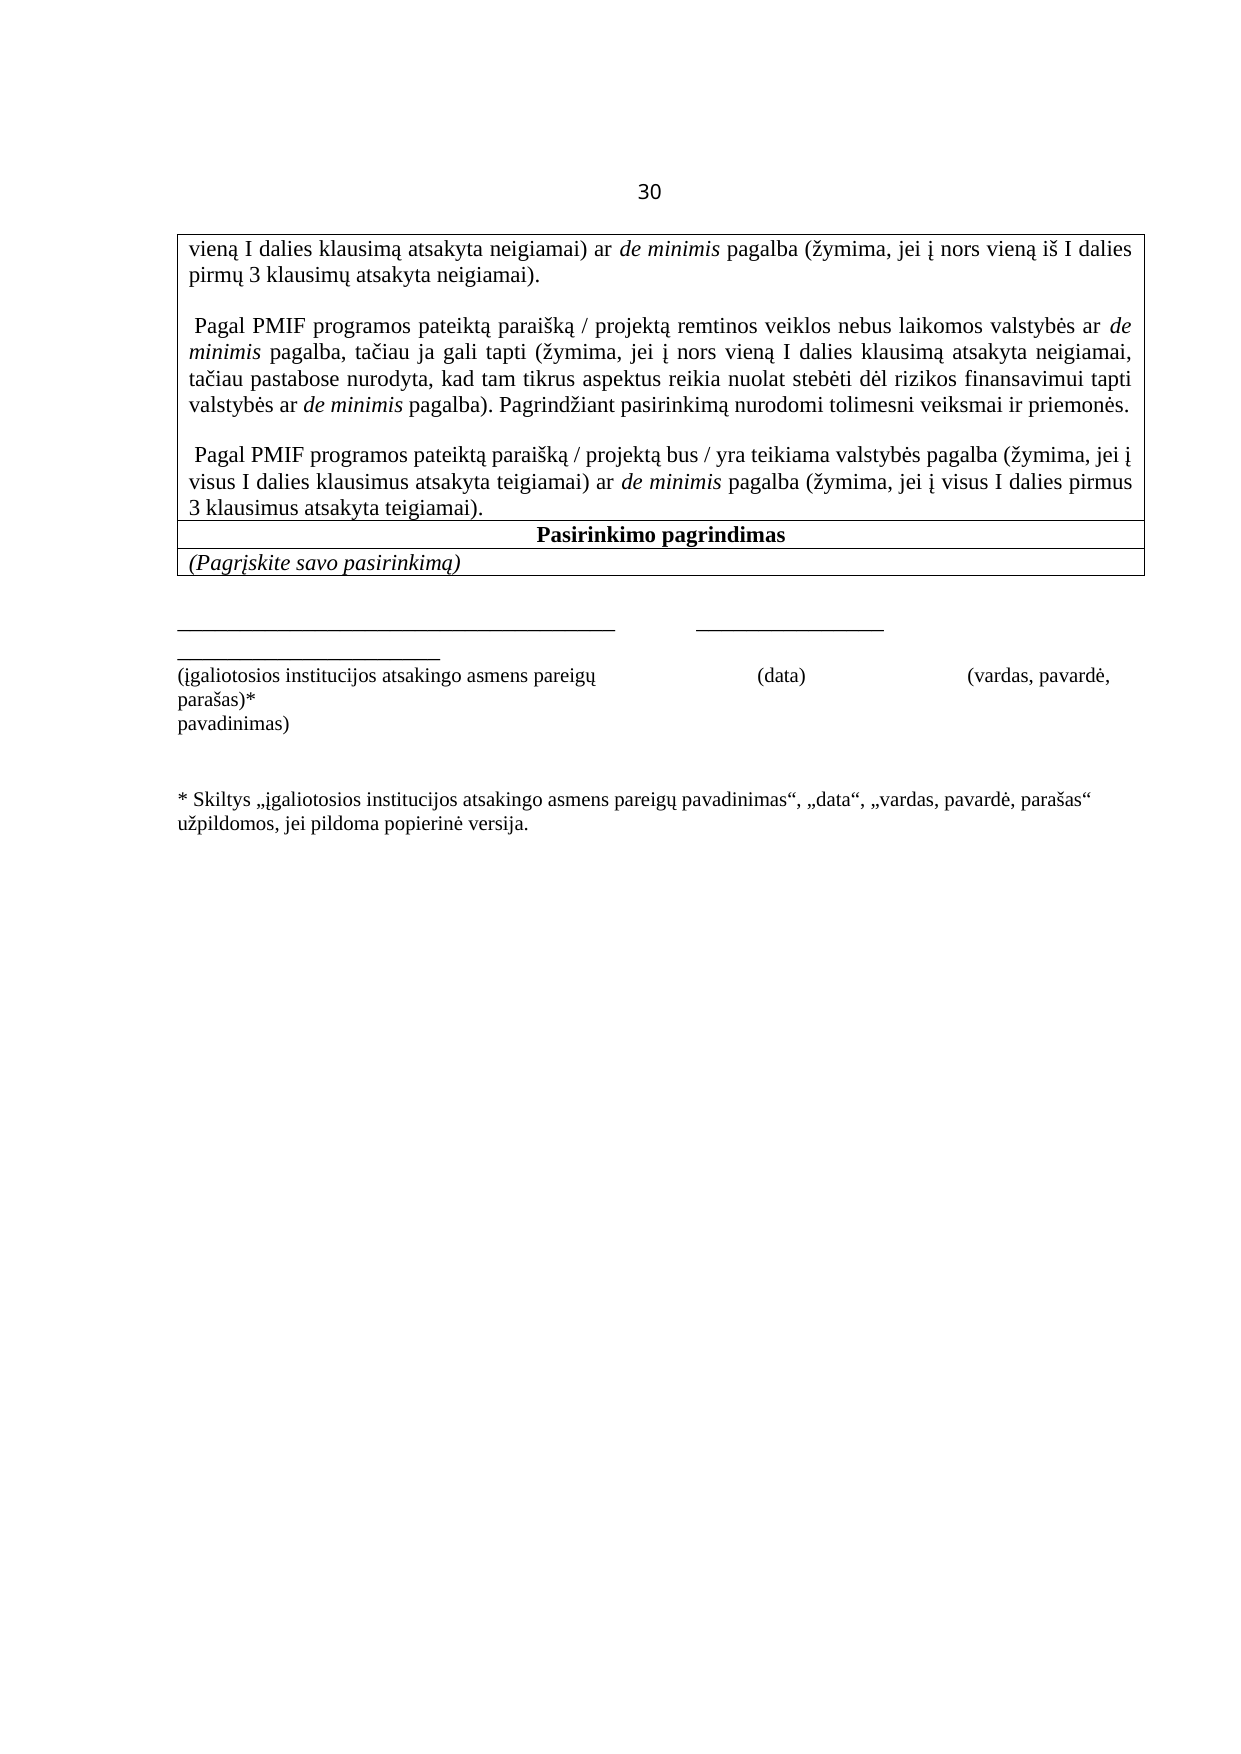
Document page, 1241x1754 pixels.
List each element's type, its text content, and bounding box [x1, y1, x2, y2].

text pavadinimas) [177, 711, 1122, 735]
text * Skiltys „įgaliotosios institucijos atsakingo asmens pareigų pavadinimas“, „data“, „vardas, pavardė, parašas“ užpildomos, jei pildoma popierinė versija. [177, 786, 1122, 834]
table_header vieną I dalies klausimą atsakyta neigiamai) ar de minimis pagalba (žymima, jei į nors vieną iš I dalies pirmų 3 klausimų atsakyta neigiamai). Pagal PMIF programos pateiktą paraišką / projektą remtinos veiklos nebus laikomos valstybės ar de minimis pagalba, tačiau ja gali tapti (žymima, jei į nors vieną I dalies klausimą atsakyta neigiamai, tačiau pastabose nurodyta, kad tam tikrus aspektus reikia nuolat stebėti dėl rizikos finansavimui tapti valstybės ar de minimis pagalba). Pagrindžiant pasirinkimą nurodomi tolimesni veiksmai ir priemonės. Pagal PMIF programos pateiktą paraišką / projektą bus / yra teikiama valstybės pagalba (žymima, jei į visus I dalies klausimus atsakyta teigiamai) ar de minimis pagalba (žymima, jei į visus I dalies pirmus 3 klausimus atsakyta teigiamai). [178, 235, 1144, 520]
table_cell (Pagrįskite savo pasirinkimą) [178, 549, 1144, 575]
table_cell Pasirinkimo pagrindimas [178, 521, 1144, 548]
text ___________________________________ _______________ _____________________ [177, 605, 1122, 662]
text (įgaliotosios institucijos atsakingo asmens pareigų (data) (vardas, pavardė, parašas)* [177, 662, 1122, 711]
